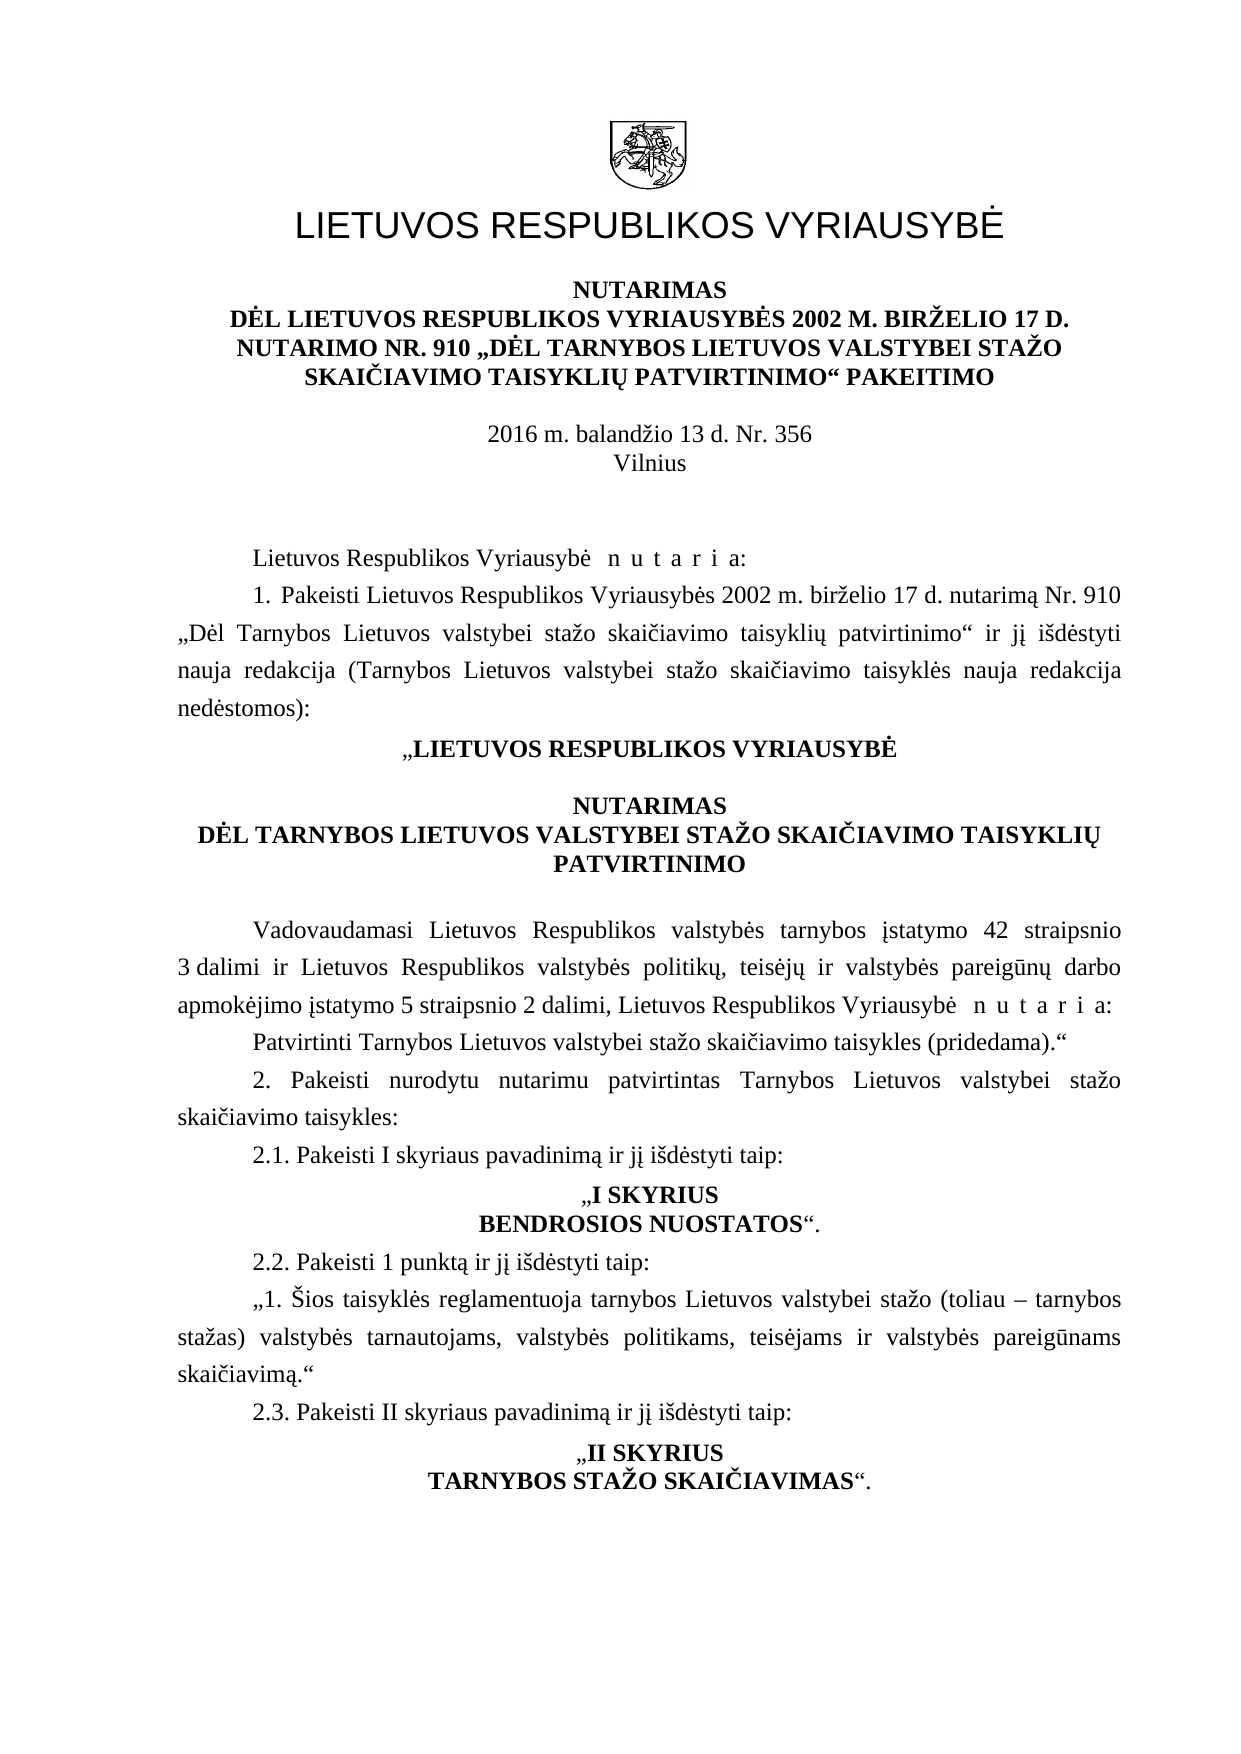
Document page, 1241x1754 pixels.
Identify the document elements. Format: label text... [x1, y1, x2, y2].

text DĖL TARNYBOS LIETUVOS VALSTYBEI STAŽO SKAIČIAVIMO TAISYKLIŲ PATVIRTINIMO [177, 820, 1122, 877]
text „1. Šios taisyklės reglamentuoja tarnybos Lietuvos valstybei stažo (toliau – tarnybos stažas) valstybės tarnautojams, valstybės politikams, teisėjams ir valstybės pareigūnams skaičiavimą.“ [177, 1276, 1122, 1388]
text TARNYBOS STAŽO SKAIČIAVIMAS“. [177, 1466, 1122, 1495]
text Dėl LIETUVOS RESPUBLIKOS VYRIAUSYBĖS 2002 M. BIRŽELIO 17 D. NUTARIMO NR. 910 „DĖL TARNYBOS LIETUVOS VALSTYBEI STAŽO SKAIČIAVIMO TAISYKLIŲ PATVIRTINIMO“ PAKEITIMO [177, 304, 1122, 390]
text NUTARIMAS [177, 791, 1122, 820]
text 2.1. Pakeisti I skyriaus pavadinimą ir jį išdėstyti taip: [177, 1131, 1122, 1169]
text „I SKYRIUS [177, 1181, 1122, 1209]
text 1. Pakeisti Lietuvos Respublikos Vyriausybės 2002 m. birželio 17 d. nutarimą Nr. 910 „Dėl Tarnybos Lietuvos valstybei stažo skaičiavimo taisyklių patvirtinimo“ ir jį išdėstyti nauja redakcija (Tarnybos Lietuvos valstybei stažo skaičiavimo taisyklės nauja redakcija nedėstomos): [177, 572, 1122, 722]
text 2.3. Pakeisti II skyriaus pavadinimą ir jį išdėstyti taip: [177, 1388, 1122, 1426]
text 2016 m. balandžio 13 d. Nr. 356 Vilnius [177, 419, 1122, 477]
text 2.2. Pakeisti 1 punktą ir jį išdėstyti taip: [177, 1238, 1122, 1276]
text „II SKYRIUS [177, 1438, 1122, 1466]
text Vadovaudamasi Lietuvos Respublikos valstybės tarnybos įstatymo 42 straipsnio 3 dalimi ir Lietuvos Respublikos valstybės politikų, teisėjų ir valstybės pareigūnų darbo apmokėjimo įstatymo 5 straipsnio 2 dalimi, Lietuvos Respublikos Vyriausybė nutaria: [177, 906, 1122, 1019]
text Lietuvos Respublikos Vyriausybė [177, 203, 1122, 247]
text nutarimas [177, 275, 1122, 304]
text Patvirtinti Tarnybos Lietuvos valstybei stažo skaičiavimo taisykles (pridedama).“ [177, 1019, 1122, 1056]
text 2. Pakeisti nurodytu nutarimu patvirtintas Tarnybos Lietuvos valstybei stažo skaičiavimo taisykles: [177, 1056, 1122, 1131]
text Lietuvos Respublikos Vyriausybė nutaria: [177, 534, 1122, 572]
text „LIETUVOS RESPUBLIKOS VYRIAUSYBĖ [177, 734, 1122, 762]
text BENDROSIOS NUOSTATOS“. [177, 1209, 1122, 1238]
